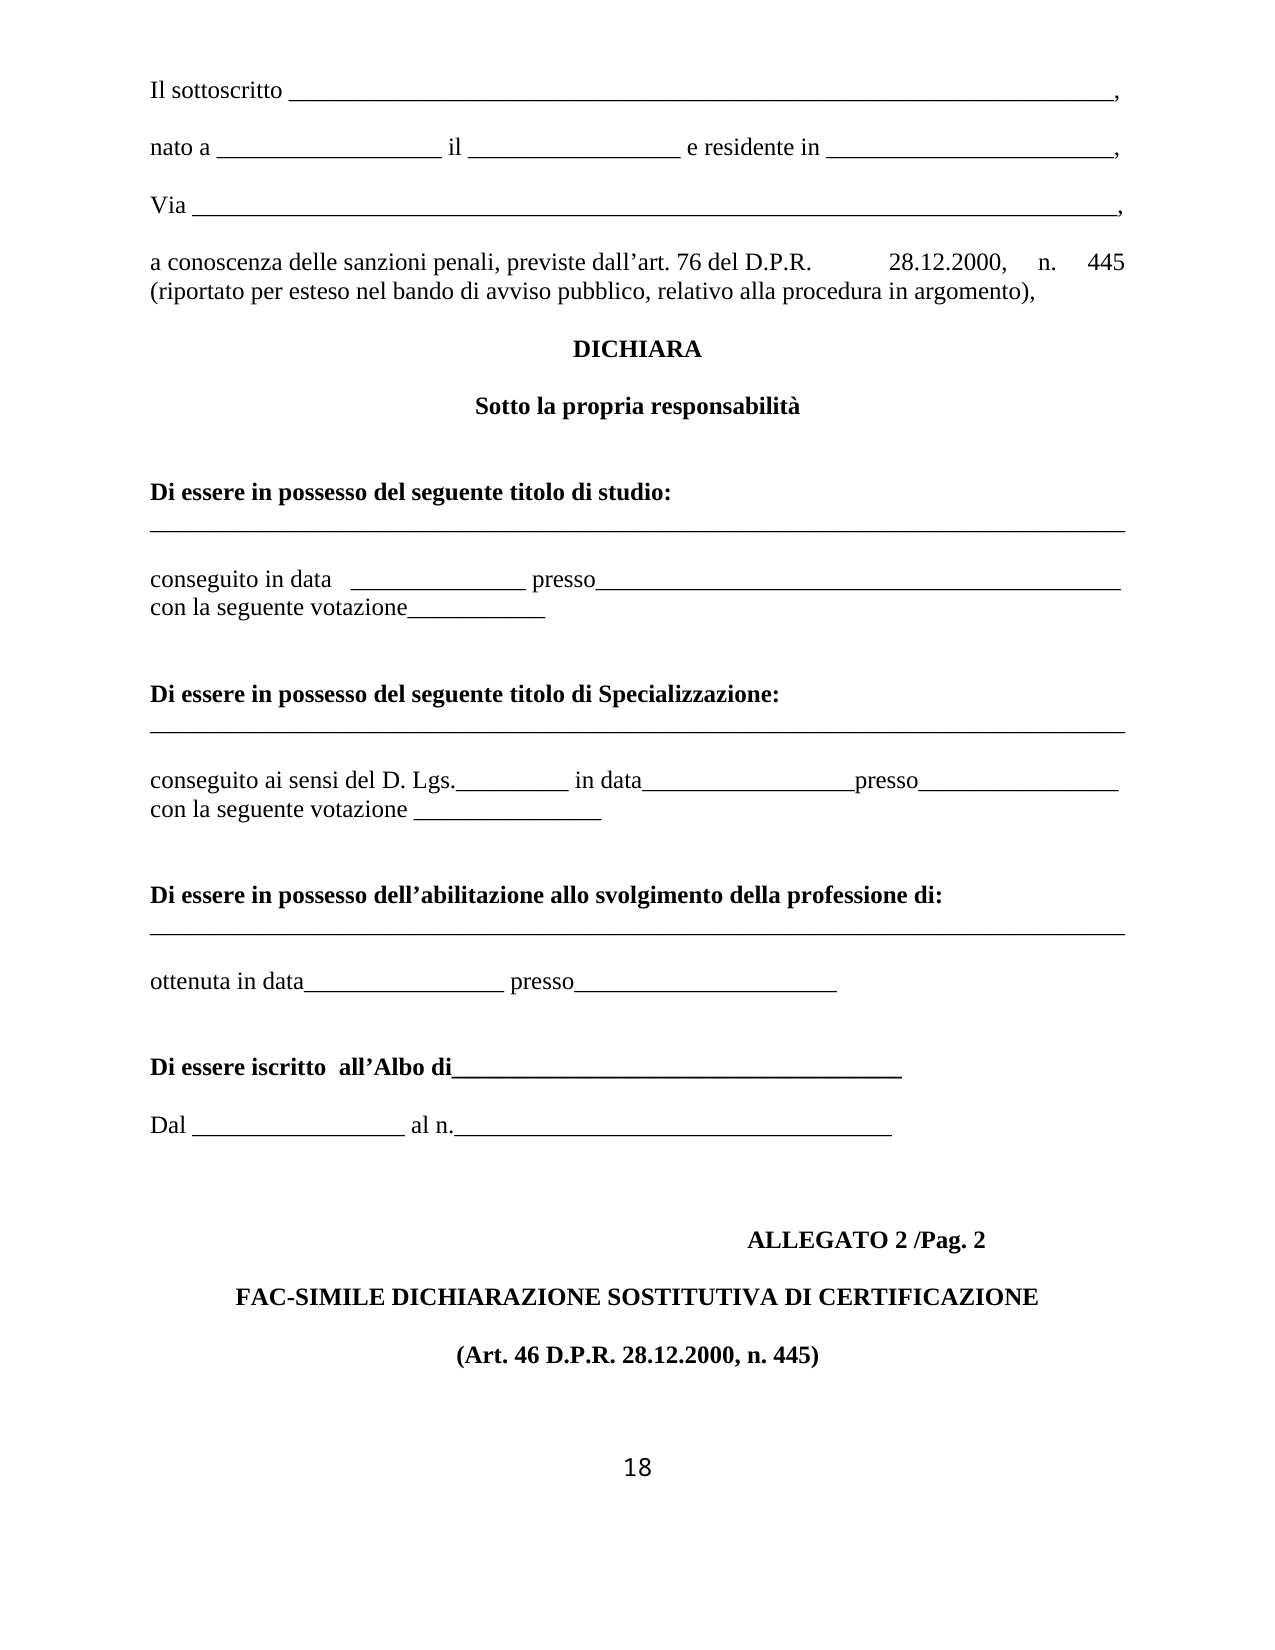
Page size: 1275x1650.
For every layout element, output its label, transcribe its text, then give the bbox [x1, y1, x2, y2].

text Dal _________________ al n.___________________________________ [150, 1110, 1125, 1139]
text (Art. 46 D.P.R. 28.12.2000, n. 445) [150, 1340, 1125, 1369]
subtitle Di essere iscritto all’Albo di____________________________________ [150, 1052, 1125, 1081]
text Il sottoscritto __________________________________________________________________, [150, 75, 1125, 104]
text Sotto la propria responsabilità [150, 391, 1125, 420]
text Di essere in possesso del seguente titolo di studio: [150, 477, 1125, 506]
text ______________________________________________________________________________ [150, 707, 1125, 732]
subtitle DICHIARA [150, 334, 1125, 362]
text ______________________________________________________________________________ [150, 909, 1125, 934]
text Di essere in possesso dell’abilitazione allo svolgimento della professione di: [150, 880, 1125, 909]
text conseguito in data ______________ presso__________________________________________ con la seguente votazione___________ [150, 564, 1125, 621]
text ALLEGATO 2 /Pag. 2 [150, 1225, 1125, 1254]
text ______________________________________________________________________________ [150, 506, 1125, 531]
text con la seguente votazione _______________ [150, 794, 1125, 822]
text FAC-SIMILE DICHIARAZIONE SOSTITUTIVA DI CERTIFICAZIONE [150, 1282, 1125, 1311]
text nato a __________________ il _________________ e residente in _______________________, [150, 132, 1125, 161]
text a conoscenza delle sanzioni penali, previste dall’art. 76 del D.P.R. 28.12.2000, n. 445 (riportato per esteso nel bando di avviso pubblico, relativo alla procedura in argomento), [150, 247, 1125, 305]
text Di essere in possesso del seguente titolo di Specializzazione: [150, 679, 1125, 707]
text Via __________________________________________________________________________, [150, 190, 1125, 219]
text ottenuta in data________________ presso_____________________ [150, 966, 1125, 995]
text conseguito ai sensi del D. Lgs._________ in data_________________presso________________ [150, 765, 1125, 794]
